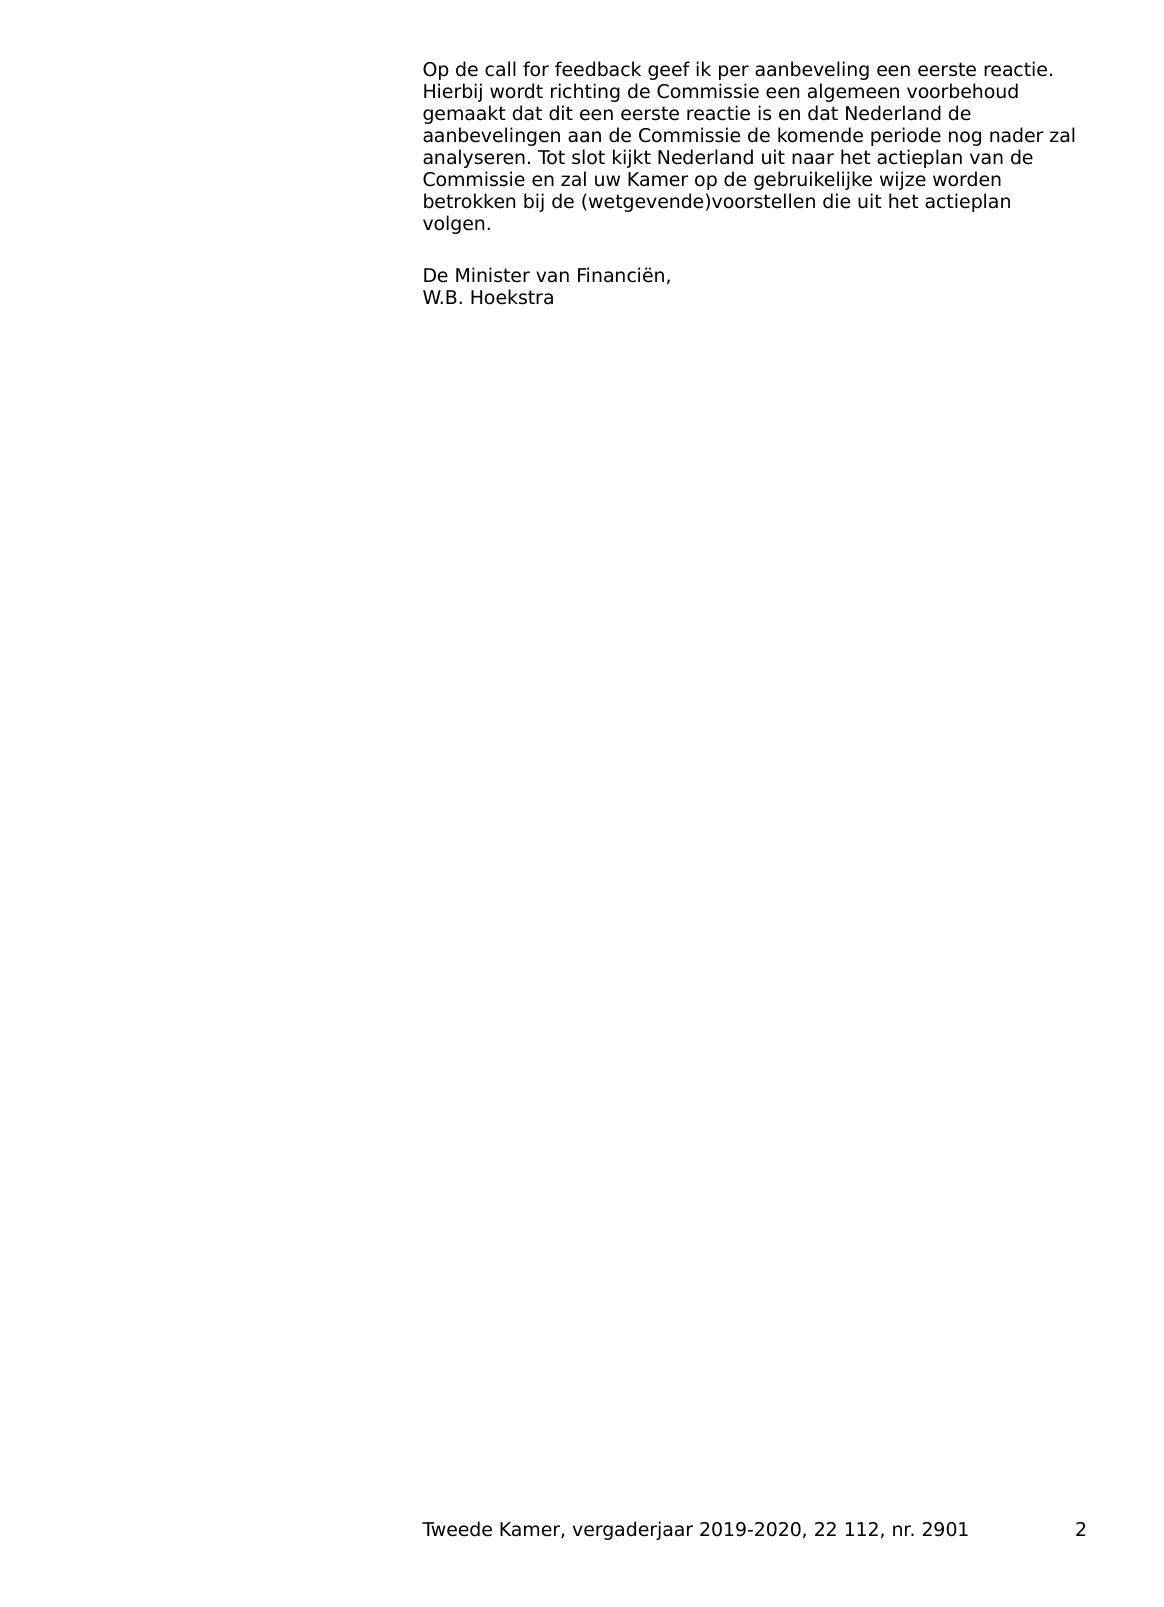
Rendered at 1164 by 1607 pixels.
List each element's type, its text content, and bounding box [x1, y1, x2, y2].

text De Minister van Financiën, W.B. Hoekstra [422, 265, 1087, 309]
text Op de call for feedback geef ik per aanbeveling een eerste reactie. Hierbij wordt richting de Commissie een algemeen voorbehoud gemaakt dat dit een eerste reactie is en dat Nederland de aanbevelingen aan de Commissie de komende periode nog nader zal analyseren. Tot slot kijkt Nederland uit naar het actieplan van de Commissie en zal uw Kamer op de gebruikelijke wijze worden betrokken bij de (wetgevende)voorstellen die uit het actieplan volgen. [422, 59, 1087, 235]
